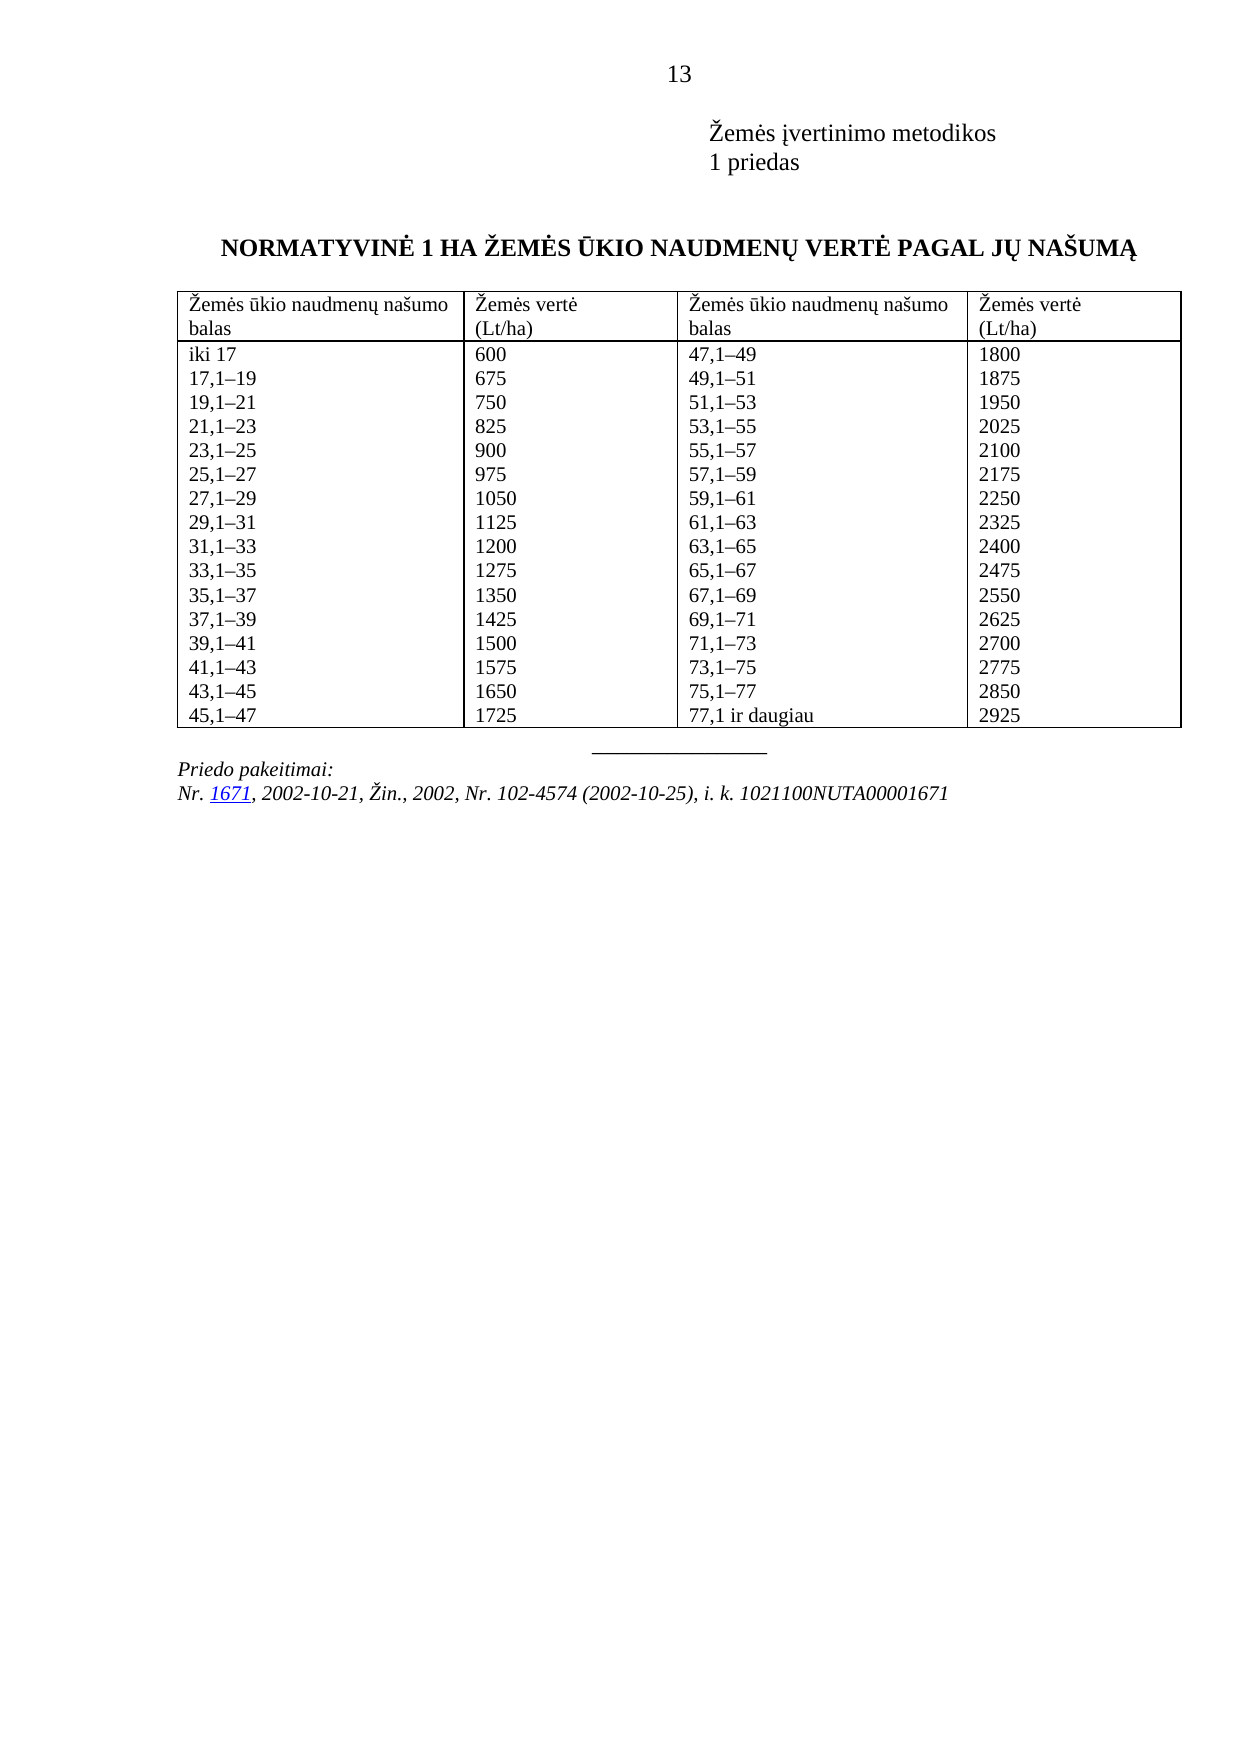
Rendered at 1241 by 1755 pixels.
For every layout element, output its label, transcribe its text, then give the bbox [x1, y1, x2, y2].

table_cell 2925 [968, 703, 1180, 727]
table_cell 49,1–51 [678, 366, 967, 390]
table_cell 61,1–63 [678, 510, 967, 534]
table_cell 53,1–55 [678, 414, 967, 438]
text Žemės įvertinimo metodikos [709, 118, 1181, 147]
table_cell 55,1–57 [678, 438, 967, 462]
table_cell 43,1–45 [178, 679, 463, 703]
table_cell 75,1–77 [678, 679, 967, 703]
table_cell 2100 [968, 438, 1180, 462]
table_cell 1050 [465, 486, 677, 510]
table_cell 1800 [968, 342, 1180, 366]
table_cell 35,1–37 [178, 583, 463, 607]
table_header Žemės ūkio naudmenų našumo balas [678, 292, 967, 340]
table_cell 67,1–69 [678, 583, 967, 607]
table_cell 1725 [465, 703, 677, 727]
table_cell 2475 [968, 559, 1180, 582]
table_cell 33,1–35 [178, 559, 463, 582]
text Priedo pakeitimai: [177, 757, 1181, 781]
table_cell 25,1–27 [178, 462, 463, 486]
table_cell 27,1–29 [178, 486, 463, 510]
table_cell 71,1–73 [678, 631, 967, 655]
table_cell 2175 [968, 462, 1180, 486]
table_cell 17,1–19 [178, 366, 463, 390]
table_cell 675 [465, 366, 677, 390]
table_cell 69,1–71 [678, 607, 967, 631]
table_cell 51,1–53 [678, 390, 967, 414]
table_cell 975 [465, 462, 677, 486]
table_cell 1575 [465, 655, 677, 679]
table_cell 825 [465, 414, 677, 438]
table_cell 31,1–33 [178, 534, 463, 558]
table_cell 37,1–39 [178, 607, 463, 631]
table_cell 900 [465, 438, 677, 462]
table_cell 2400 [968, 534, 1180, 558]
table_cell 73,1–75 [678, 655, 967, 679]
table_cell 1200 [465, 534, 677, 558]
text Nr. 1671, 2002-10-21, Žin., 2002, Nr. 102-4574 (2002-10-25), i. k. 1021100NUTA00001671 [177, 781, 1181, 805]
table_cell 750 [465, 390, 677, 414]
table_cell 2775 [968, 655, 1180, 679]
table_cell 1500 [465, 631, 677, 655]
table_cell 41,1–43 [178, 655, 463, 679]
table_cell 1650 [465, 679, 677, 703]
table_cell 1875 [968, 366, 1180, 390]
table_cell 1425 [465, 607, 677, 631]
table_cell 19,1–21 [178, 390, 463, 414]
table_header Žemės vertė (Lt/ha) [968, 292, 1180, 340]
table_header Žemės ūkio naudmenų našumo balas [178, 292, 463, 340]
table_header Žemės vertė (Lt/ha) [465, 292, 677, 340]
table_cell 47,1–49 [678, 342, 967, 366]
table_cell 2700 [968, 631, 1180, 655]
table_cell 1125 [465, 510, 677, 534]
table_cell 600 [465, 342, 677, 366]
table_cell 29,1–31 [178, 510, 463, 534]
table_cell 1275 [465, 559, 677, 582]
table_cell 59,1–61 [678, 486, 967, 510]
table_cell 21,1–23 [178, 414, 463, 438]
table_cell 77,1 ir daugiau [678, 703, 967, 727]
table_cell 57,1–59 [678, 462, 967, 486]
table_cell 2625 [968, 607, 1180, 631]
table_cell 2550 [968, 583, 1180, 607]
table_cell 39,1–41 [178, 631, 463, 655]
table_cell 65,1–67 [678, 559, 967, 582]
table_cell 45,1–47 [178, 703, 463, 727]
table_cell 1350 [465, 583, 677, 607]
table_cell 2325 [968, 510, 1180, 534]
table_cell 2250 [968, 486, 1180, 510]
table_cell 2850 [968, 679, 1180, 703]
table_cell 63,1–65 [678, 534, 967, 558]
text 1 priedas [177, 147, 1181, 176]
table_cell 2025 [968, 414, 1180, 438]
table_cell 23,1–25 [178, 438, 463, 462]
text Normatyvinė 1 ha žemės ūkio naudmenų vertė pagal jų našumą [177, 233, 1181, 262]
table_cell iki 17 [178, 342, 463, 366]
table_cell 1950 [968, 390, 1180, 414]
text ______________ [177, 728, 1181, 757]
